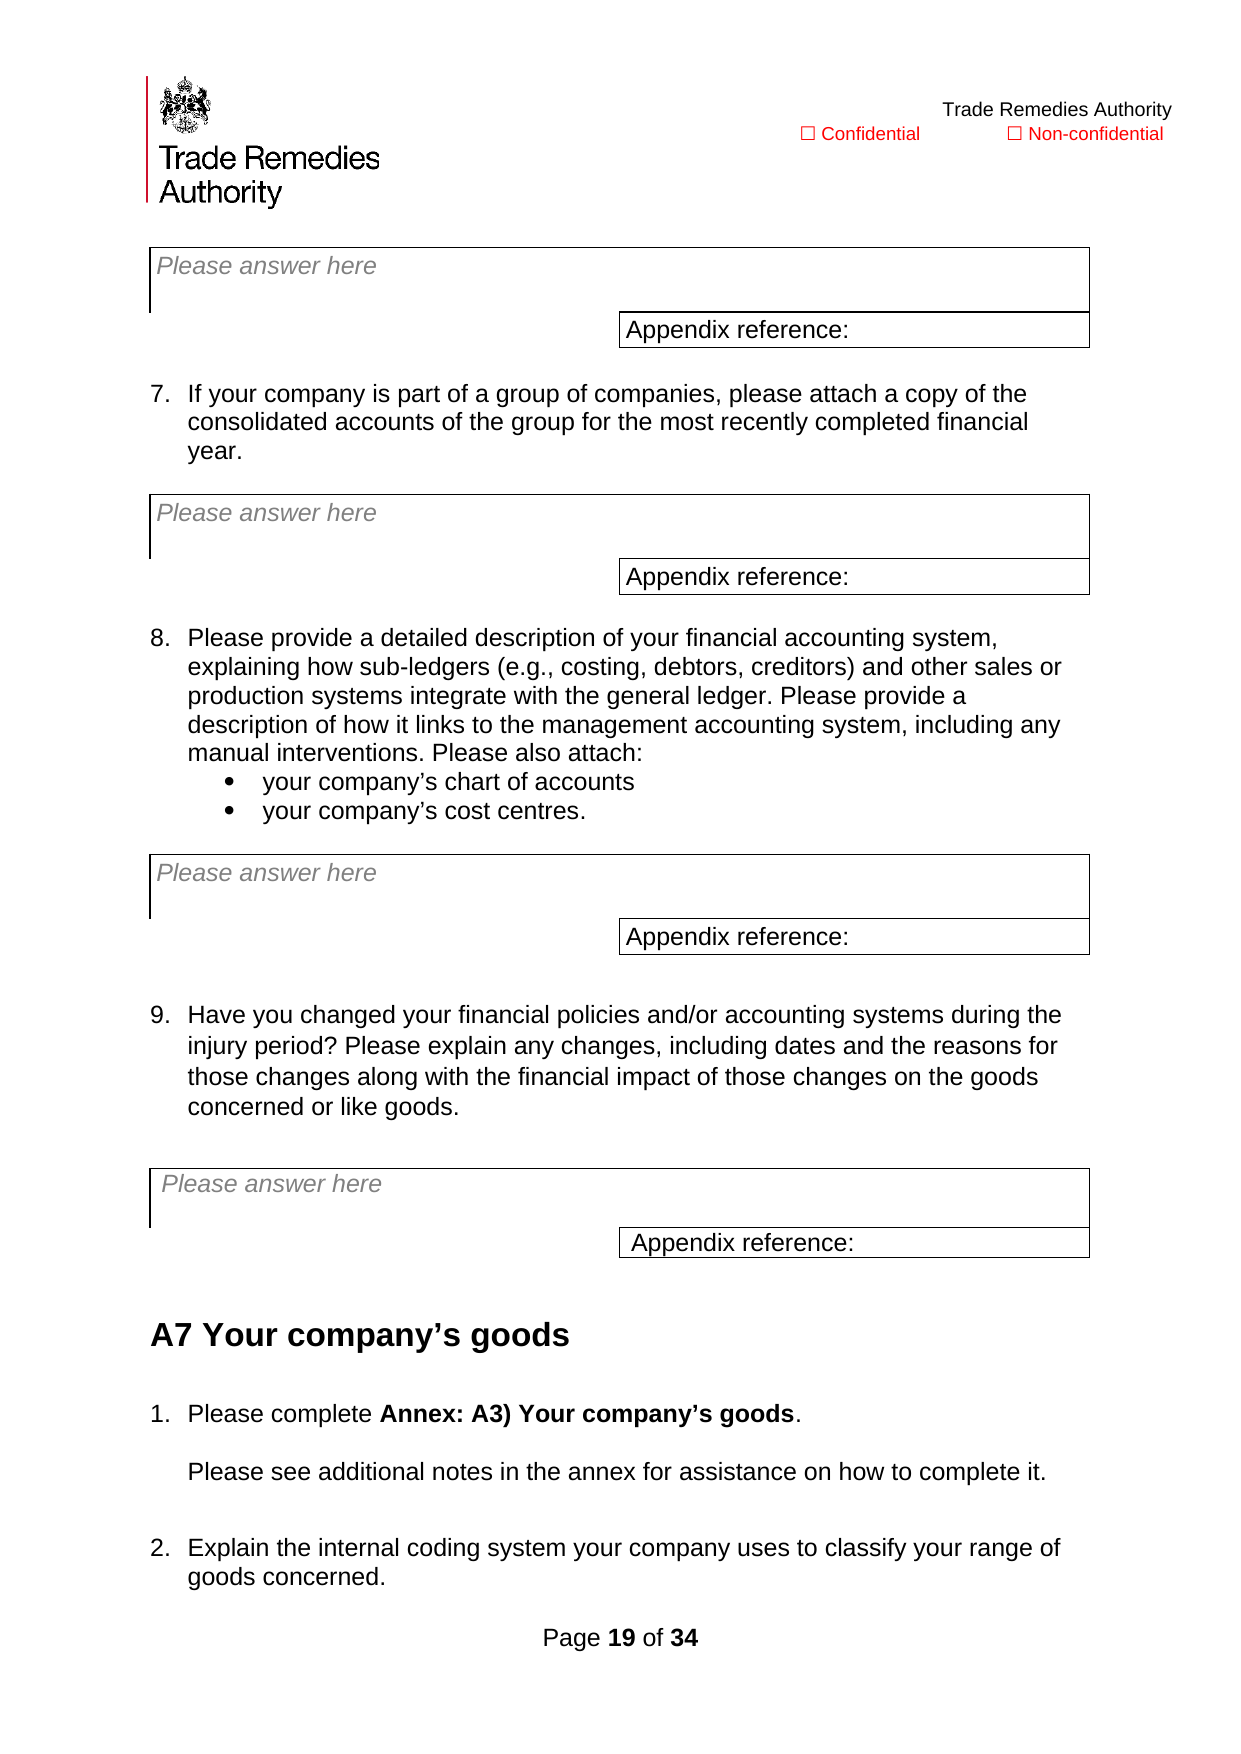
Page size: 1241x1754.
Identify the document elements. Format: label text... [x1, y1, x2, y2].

table_cell [150, 559, 619, 593]
table_cell Appendix reference: [620, 559, 1089, 593]
list Have you changed your financial policies and/or accounting systems during the injury period? Please explain any changes, including dates and the reasons for those changes along with the financial impact of those changes on the goods concerned or like goods. [150, 1000, 1090, 1121]
table_header Please answer here [151, 1169, 1089, 1227]
list your company’s cost centres. [225, 796, 1090, 825]
list Explain the internal coding system your company uses to classify your range of goods concerned. [150, 1533, 1090, 1590]
list your company’s chart of accounts [225, 767, 1090, 796]
table_cell [150, 1228, 619, 1257]
table_header Please answer here [151, 855, 1089, 918]
table_cell Appendix reference: [620, 313, 1089, 347]
list Please complete Annex: A3) Your company’s goods. [150, 1399, 1090, 1428]
table_cell [150, 919, 619, 953]
list Please see additional notes in the annex for assistance on how to complete it. [187, 1457, 1090, 1485]
table_header Please answer here [151, 248, 1089, 311]
table_header Please answer here [151, 495, 1089, 558]
list Please provide a detailed description of your financial accounting system, explaining how sub-ledgers (e.g., costing, debtors, creditors) and other sales or production systems integrate with the general ledger. Please provide a description of how it links to the management accounting system, including any manual interventions. Please also attach: [150, 623, 1090, 767]
table_cell Appendix reference: [620, 919, 1089, 953]
table_cell Appendix reference: [620, 1228, 1089, 1257]
table_cell [150, 313, 619, 347]
list If your company is part of a group of companies, please attach a copy of the consolidated accounts of the group for the most recently completed financial year. [150, 378, 1090, 465]
subtitle A7 Your company’s goods [150, 1315, 1090, 1354]
